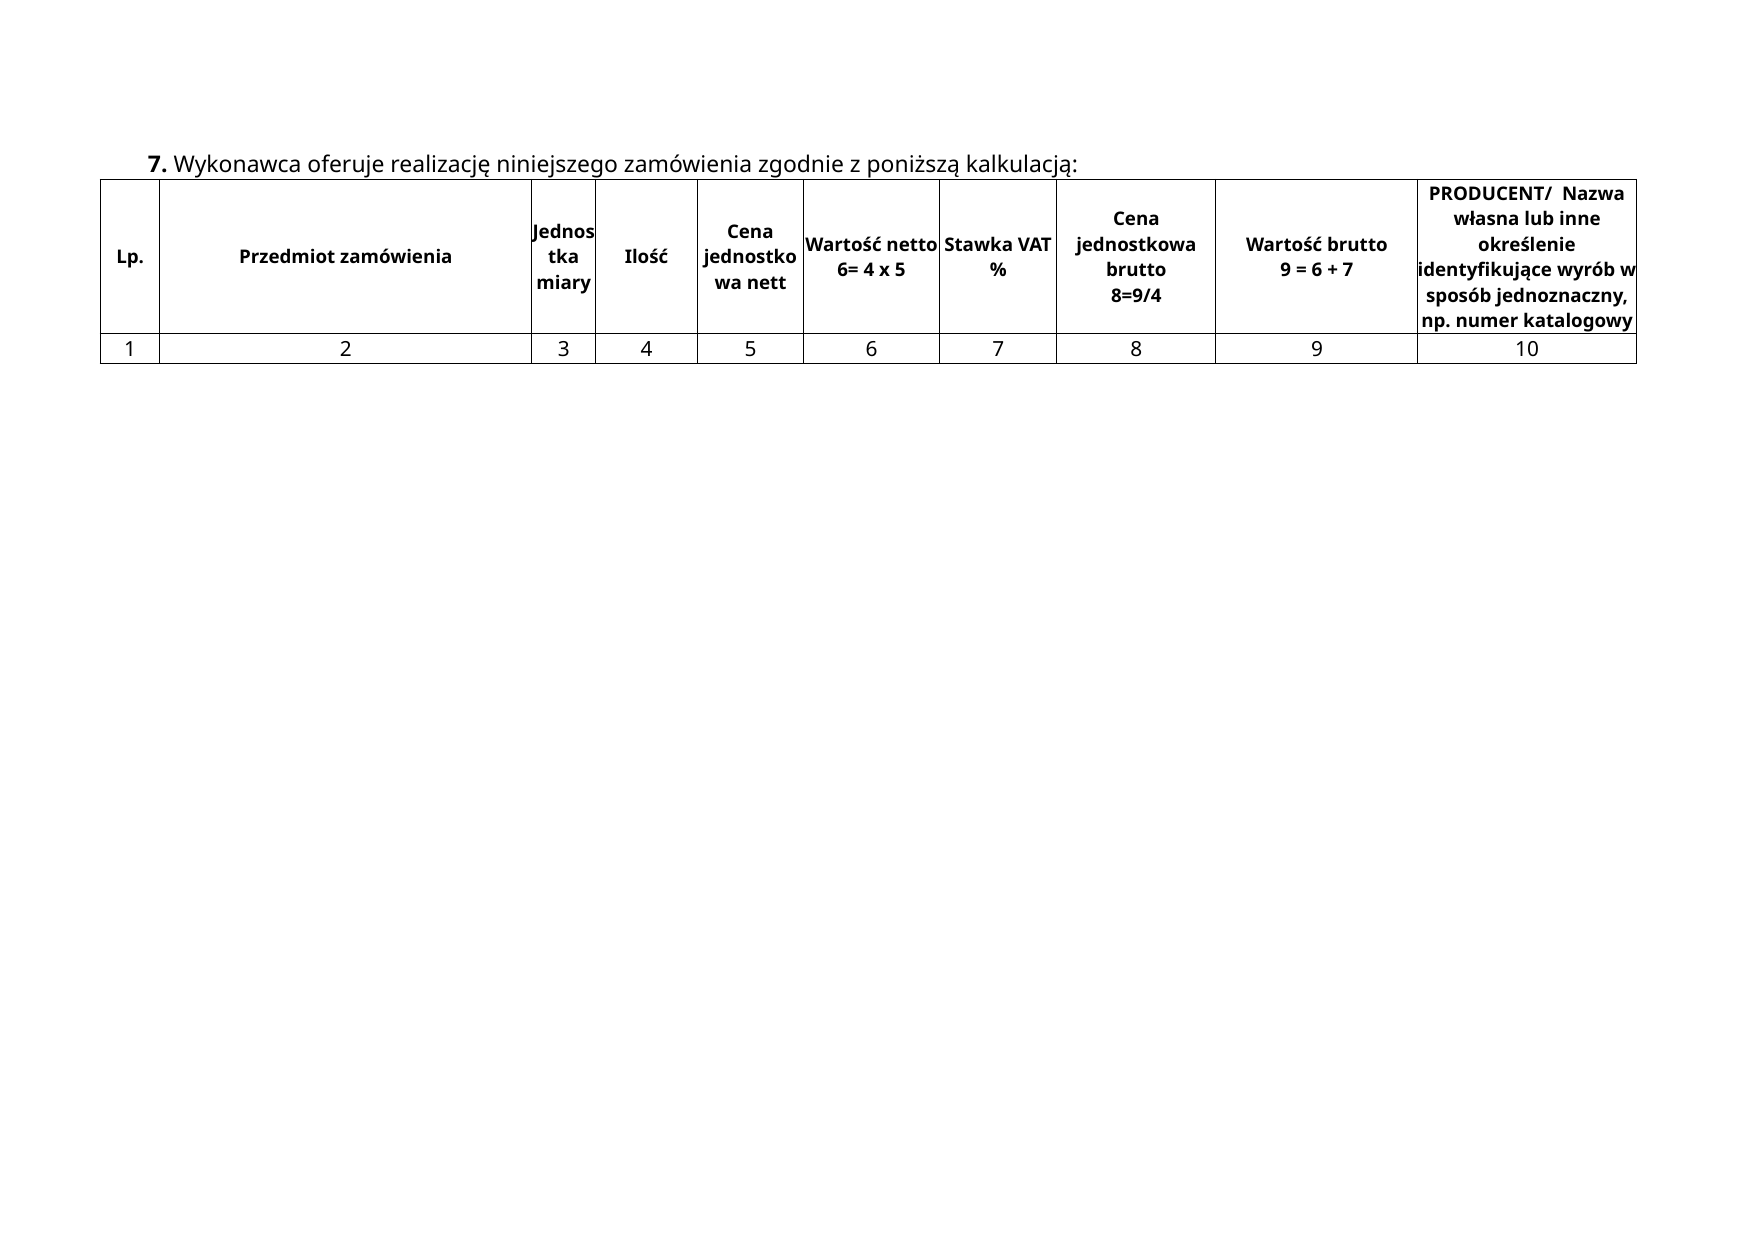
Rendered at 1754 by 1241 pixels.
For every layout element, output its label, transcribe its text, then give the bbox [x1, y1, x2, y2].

table_header Cena jednostkowa nett [698, 180, 803, 333]
table_cell 1 [101, 334, 159, 363]
table_cell 8 [1057, 334, 1215, 363]
table_header PRODUCENT/ Nazwa własna lub inne określenie identyfikujące wyrób w sposób jednoznaczny, np. numer katalogowy [1418, 180, 1636, 333]
table_cell 9 [1216, 334, 1417, 363]
table_cell 6 [804, 334, 939, 363]
table_cell 7 [940, 334, 1056, 363]
table_header Wartość brutto 9 = 6 + 7 [1216, 180, 1417, 333]
table_cell 3 [532, 334, 595, 363]
table_cell 4 [596, 334, 697, 363]
table_header Jednostka miary [532, 180, 595, 333]
table_header Przedmiot zamówienia [160, 180, 531, 333]
table_header Lp. [101, 180, 159, 333]
table_header Ilość [596, 180, 697, 333]
table_header Cena jednostkowa brutto 8=9/4 [1057, 180, 1215, 333]
table_header Stawka VAT % [940, 180, 1056, 333]
table_cell 5 [698, 334, 803, 363]
table_header Wartość netto 6= 4 x 5 [804, 180, 939, 333]
table_cell 2 [160, 334, 531, 363]
table_cell 10 [1418, 334, 1636, 363]
text 7. Wykonawca oferuje realizację niniejszego zamówienia zgodnie z poniższą kalkulacją: [148, 148, 1606, 179]
